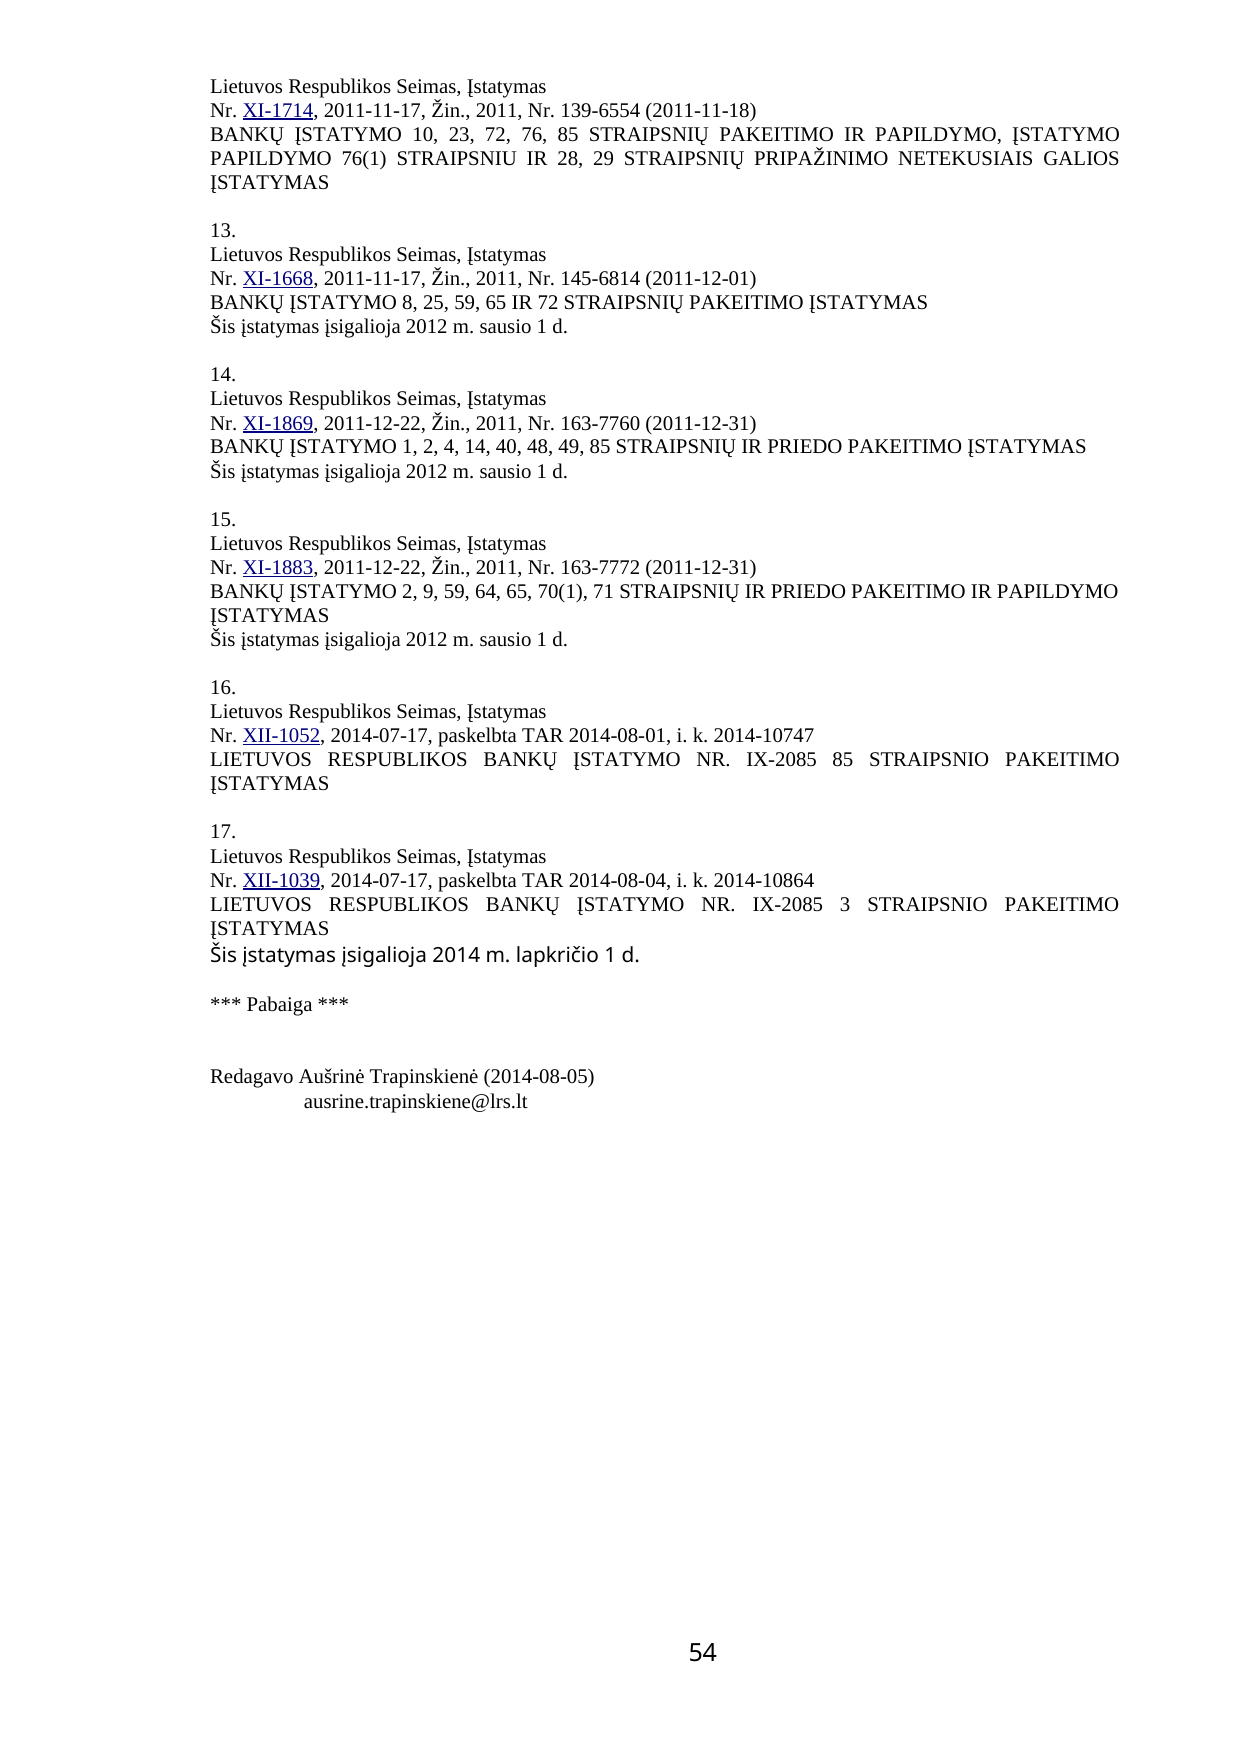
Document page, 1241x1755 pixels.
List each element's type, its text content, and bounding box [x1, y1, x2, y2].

text Nr. XI-1883, 2011-12-22, Žin., 2011, Nr. 163-7772 (2011-12-31) [210, 555, 1120, 579]
text Lietuvos Respublikos Seimas, Įstatymas [210, 843, 1120, 868]
text 16. [210, 675, 1120, 699]
text 15. [210, 507, 1120, 531]
text Nr. XI-1869, 2011-12-22, Žin., 2011, Nr. 163-7760 (2011-12-31) [210, 410, 1120, 434]
text LIETUVOS RESPUBLIKOS BANKŲ ĮSTATYMO NR. IX-2085 3 STRAIPSNIO PAKEITIMO ĮSTATYMAS [210, 892, 1120, 940]
text Šis įstatymas įsigalioja 2012 m. sausio 1 d. [210, 314, 1120, 338]
text BANKŲ ĮSTATYMO 8, 25, 59, 65 IR 72 STRAIPSNIŲ PAKEITIMO ĮSTATYMAS [210, 290, 1120, 314]
text Nr. XI-1714, 2011-11-17, Žin., 2011, Nr. 139-6554 (2011-11-18) [210, 98, 1120, 122]
text BANKŲ ĮSTATYMO 1, 2, 4, 14, 40, 48, 49, 85 STRAIPSNIŲ IR PRIEDO PAKEITIMO ĮSTATYMAS [210, 434, 1120, 458]
text Šis įstatymas įsigalioja 2012 m. sausio 1 d. [210, 458, 1120, 483]
text Nr. XI-1668, 2011-11-17, Žin., 2011, Nr. 145-6814 (2011-12-01) [210, 266, 1120, 290]
text Šis įstatymas įsigalioja 2014 m. lapkričio 1 d. [210, 940, 1120, 968]
text LIETUVOS RESPUBLIKOS BANKŲ ĮSTATYMO NR. IX-2085 85 STRAIPSNIO PAKEITIMO ĮSTATYMAS [210, 747, 1120, 795]
text Lietuvos Respublikos Seimas, Įstatymas [210, 531, 1120, 555]
text Lietuvos Respublikos Seimas, Įstatymas [210, 242, 1120, 266]
text Redagavo Aušrinė Trapinskienė (2014-08-05) [210, 1064, 1120, 1088]
text BANKŲ ĮSTATYMO 10, 23, 72, 76, 85 STRAIPSNIŲ PAKEITIMO IR PAPILDYMO, ĮSTATYMO PAPILDYMO 76(1) STRAIPSNIU IR 28, 29 STRAIPSNIŲ PRIPAŽINIMO NETEKUSIAIS GALIOS ĮSTATYMAS [210, 122, 1120, 194]
text Lietuvos Respublikos Seimas, Įstatymas [210, 699, 1120, 723]
text 13. [210, 218, 1120, 242]
text 14. [210, 362, 1120, 386]
text 17. [210, 819, 1120, 843]
text *** Pabaiga *** [210, 992, 1120, 1016]
text Lietuvos Respublikos Seimas, Įstatymas [210, 73, 1120, 98]
text Nr. XII-1039, 2014-07-17, paskelbta TAR 2014-08-04, i. k. 2014-10864 [210, 868, 1120, 892]
text BANKŲ ĮSTATYMO 2, 9, 59, 64, 65, 70(1), 71 STRAIPSNIŲ IR PRIEDO PAKEITIMO IR PAPILDYMO ĮSTATYMAS [210, 579, 1120, 627]
text Nr. XII-1052, 2014-07-17, paskelbta TAR 2014-08-01, i. k. 2014-10747 [210, 723, 1120, 747]
text Šis įstatymas įsigalioja 2012 m. sausio 1 d. [210, 627, 1120, 651]
text ausrine.trapinskiene@lrs.lt [210, 1088, 1120, 1113]
text Lietuvos Respublikos Seimas, Įstatymas [210, 386, 1120, 410]
